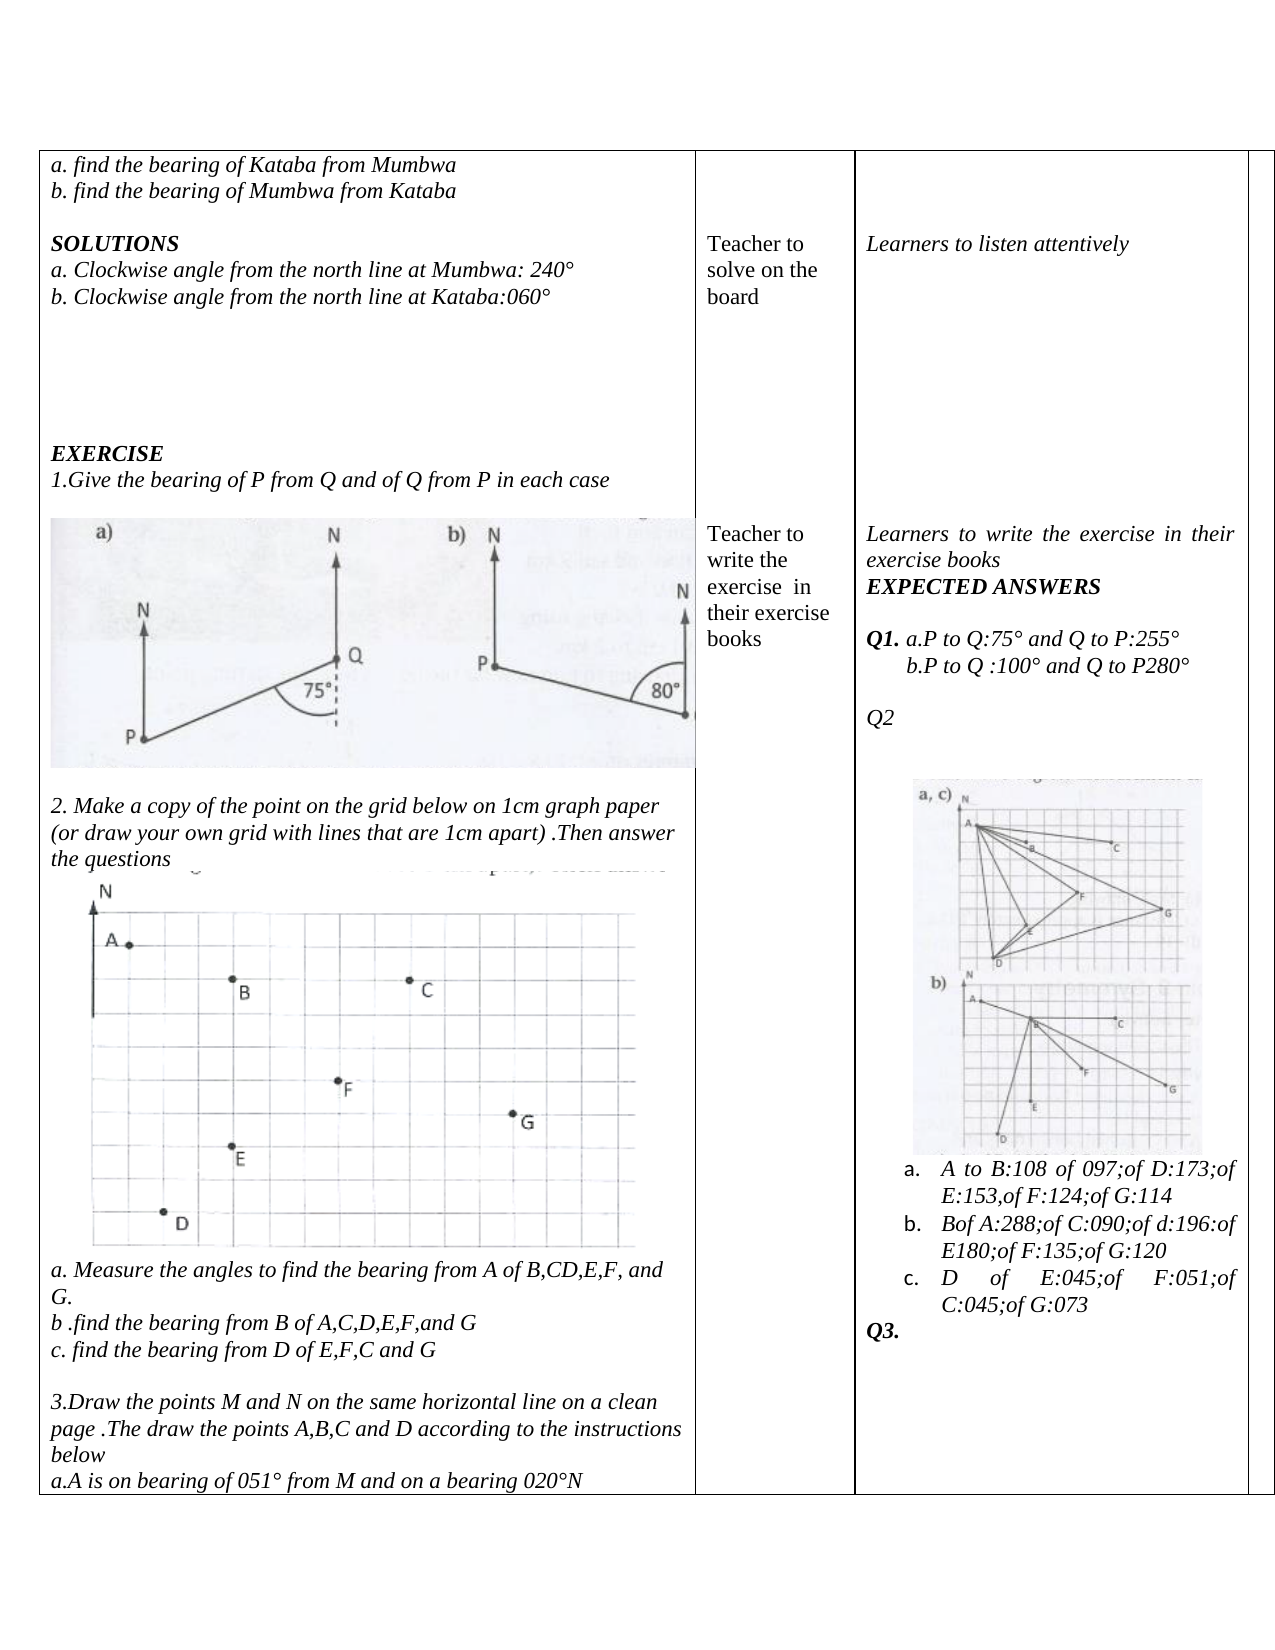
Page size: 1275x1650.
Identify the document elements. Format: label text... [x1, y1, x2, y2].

table_cell [1249, 151, 1274, 1494]
table_cell a. find the bearing of Kataba from Mumbwa b. find the bearing of Mumbwa from Kataba SOLUTIONS a. Clockwise angle from the north line at Mumbwa: 240° b. Clockwise angle from the north line at Kataba:060° EXERCISE 1.Give the bearing of P from Q and of Q from P in each case 2. Make a copy of the point on the grid below on 1cm graph paper (or draw your own grid with lines that are 1cm apart) .Then answer the questions a. Measure the angles to find the bearing from A of B,CD,E,F, and G. b .find the bearing from B of A,C,D,E,F,and G c. find the bearing from D of E,F,C and G 3.Draw the points M and N on the same horizontal line on a clean page .The draw the points A,B,C and D according to the instructions below a.A is on bearing of 051° from M and on a bearing 020°N [40, 151, 695, 1494]
table_cell Learners to listen attentively Learners to write the exercise in their exercise books EXPECTED ANSWERS Q1. a.P to Q:75° and Q to P:255° b.P to Q :100° and Q to P280° Q2 A to B:108 of 097;of D:173;of E:153,of F:124;of G:114 Bof A:288;of C:090;of d:196:of E180;of F:135;of G:120 D of E:045;of F:051;of C:045;of G:073 Q3. [856, 151, 1248, 1494]
table_cell Teacher to solve on the board Teacher to write the exercise in their exercise books [696, 151, 854, 1494]
